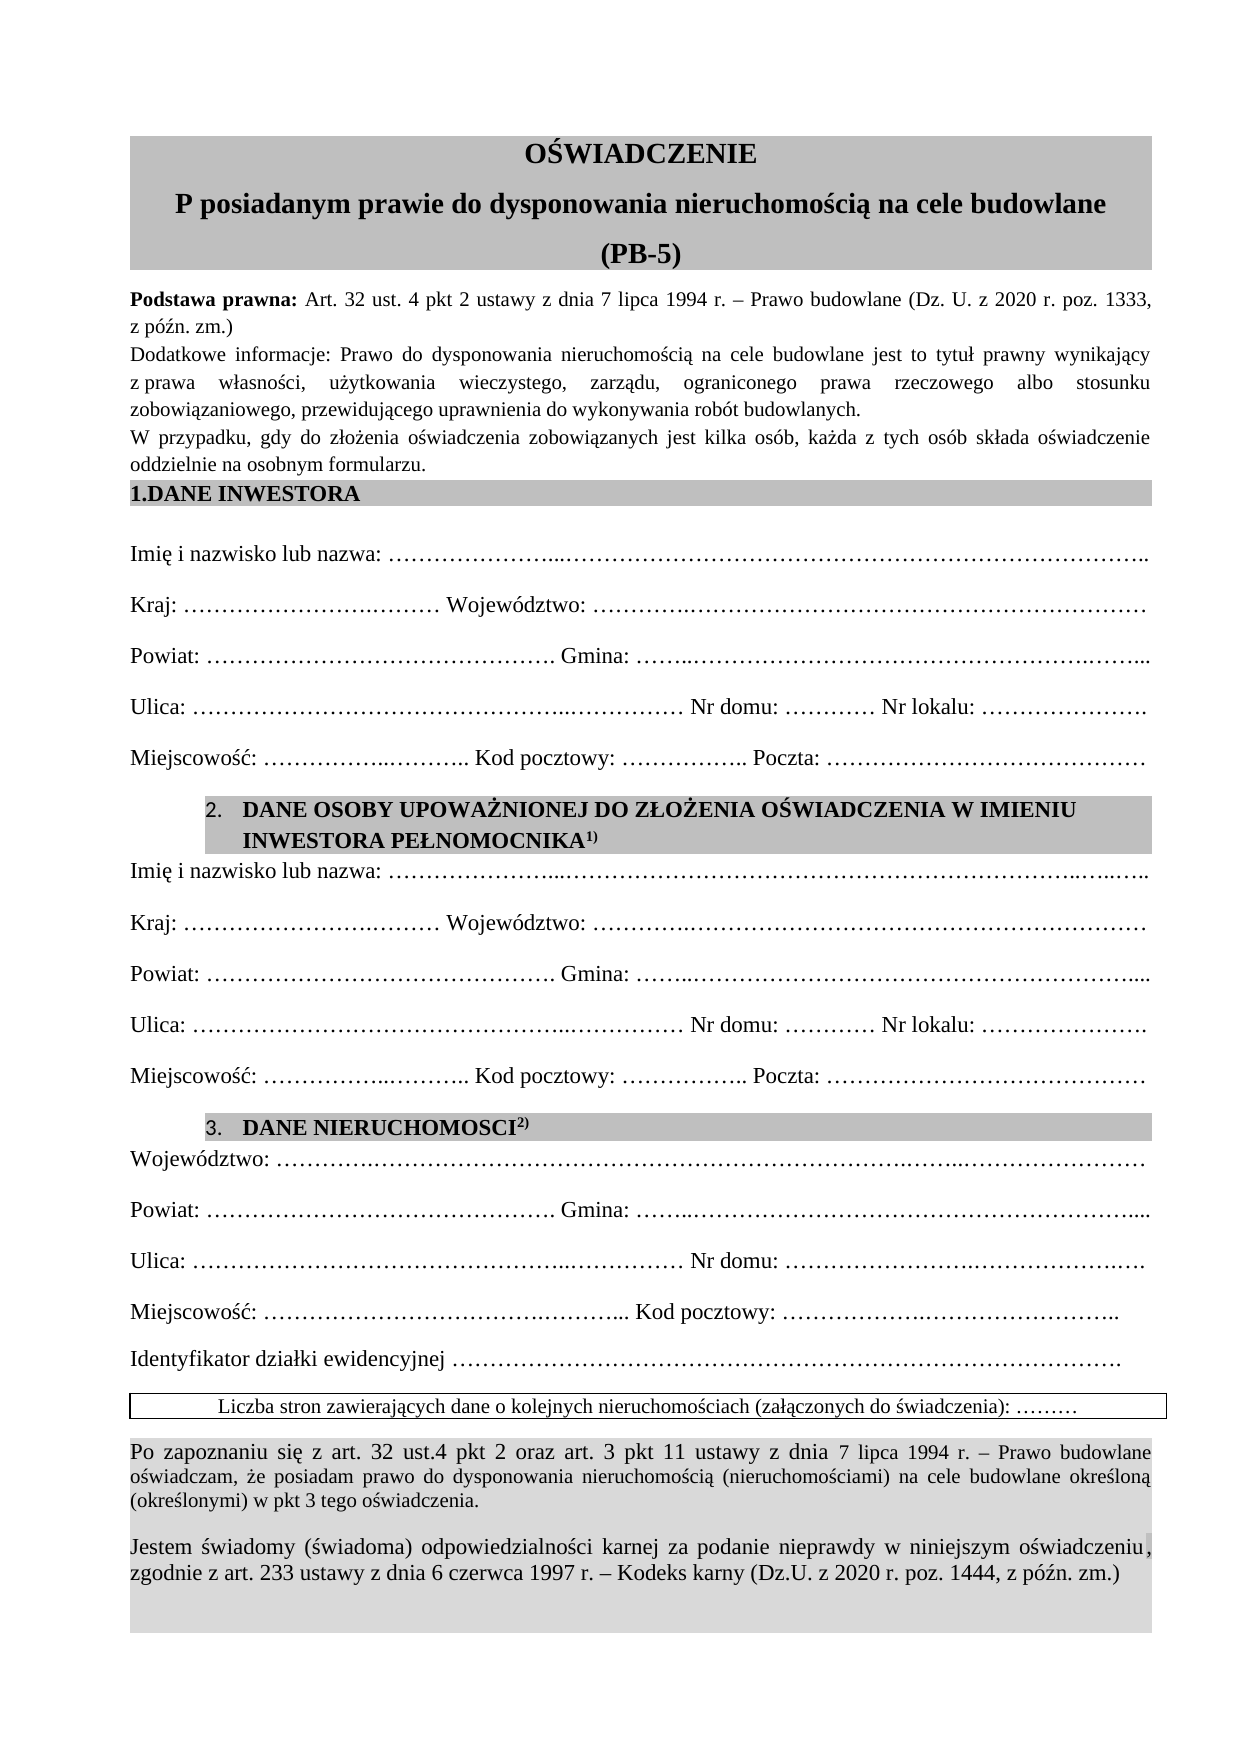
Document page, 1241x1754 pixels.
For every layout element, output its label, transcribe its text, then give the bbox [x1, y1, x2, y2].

text Powiat: ………………………………………. Gmina: ……..………………………………………………….... [130, 960, 1152, 986]
text Powiat: ………………………………………. Gmina: ……..…………………………………………….……... [130, 642, 1152, 669]
text Ulica: …………………………………………..…………… Nr domu: ………… Nr lokalu: …………………. [130, 1011, 1152, 1037]
text Ulica: …………………………………………..…………… Nr domu: …………………….……………….…. [130, 1247, 1152, 1273]
text Identyfikator działki ewidencyjnej ……………………………………………………………………………. [130, 1345, 1152, 1372]
text Dodatkowe informacje: Prawo do dysponowania nieruchomością na cele budowlane jest to tytuł prawny wynikający z prawa własności, użytkowania wieczystego, zarządu, ograniconego prawa rzeczowego albo stosunku zobowiązaniowego, przewidującego uprawnienia do wykonywania robót budowlanych. [130, 342, 1152, 421]
text Imię i nazwisko lub nazwa: …………………...………………………………………………………………….. [130, 540, 1152, 567]
text (PB-5) [130, 236, 1152, 270]
text Jestem świadomy (świadoma) odpowiedzialności karnej za podanie nieprawdy w niniejszym oświadczeniu, zgodnie z art. 233 ustawy z dnia 6 czerwca 1997 r. – Kodeks karny (Dz.U. z 2020 r. poz. 1444, z późn. zm.) [130, 1533, 1152, 1586]
table_cell [130, 1419, 1166, 1438]
text P posiadanym prawie do dysponowania nieruchomością na cele budowlane [130, 186, 1152, 220]
text OŚWIADCZENIE [130, 136, 1152, 169]
table_header Liczba stron zawierających dane o kolejnych nieruchomościach (załączonych do świadczenia): ……… [131, 1394, 1166, 1418]
text Miejscowość: ……………………………….………... Kod pocztowy: ……………….…………………….. [130, 1298, 1152, 1324]
text 1.DANE INWESTORA [130, 480, 1152, 506]
text Województwo: ………….…………………………………………………………….……..…………………… [130, 1145, 1152, 1171]
text Kraj: …………………….……… Województwo: ………….…………………………………………………… [130, 909, 1152, 935]
text Podstawa prawna: Art. 32 ust. 4 pkt 2 ustawy z dnia 7 lipca 1994 r. – Prawo budowlane (Dz. U. z 2020 r. poz. 1333, z późn. zm.) [130, 287, 1152, 338]
text Miejscowość: ……………..……….. Kod pocztowy: …………….. Poczta: …………………………………… [130, 1062, 1152, 1088]
list DANE NIERUCHOMOSCI2) [205, 1113, 1152, 1141]
text Powiat: ………………………………………. Gmina: ……..………………………………………………….... [130, 1196, 1152, 1222]
text Po zapoznaniu się z art. 32 ust.4 pkt 2 oraz art. 3 pkt 11 ustawy z dnia 7 lipca 1994 r. – Prawo budowlane oświadczam, że posiadam prawo do dysponowania nieruchomością (nieruchomościami) na cele budowlane określoną (określonymi) w pkt 3 tego oświadczenia. [130, 1438, 1152, 1512]
text W przypadku, gdy do złożenia oświadczenia zobowiązanych jest kilka osób, każda z tych osób składa oświadczenie oddzielnie na osobnym formularzu. [130, 425, 1152, 476]
text Imię i nazwisko lub nazwa: …………………...…………………………………………………………..…..….. [130, 858, 1152, 884]
text Miejscowość: ……………..……….. Kod pocztowy: …………….. Poczta: …………………………………… [130, 744, 1152, 771]
text Ulica: …………………………………………..…………… Nr domu: ………… Nr lokalu: …………………. [130, 693, 1152, 720]
list DANE OSOBY UPOWAŻNIONEJ DO ZŁOŻENIA OŚWIADCZENIA W IMIENIU INWESTORA PEŁNOMOCNIKA1) [205, 796, 1152, 854]
text Kraj: …………………….……… Województwo: ………….…………………………………………………… [130, 591, 1152, 618]
